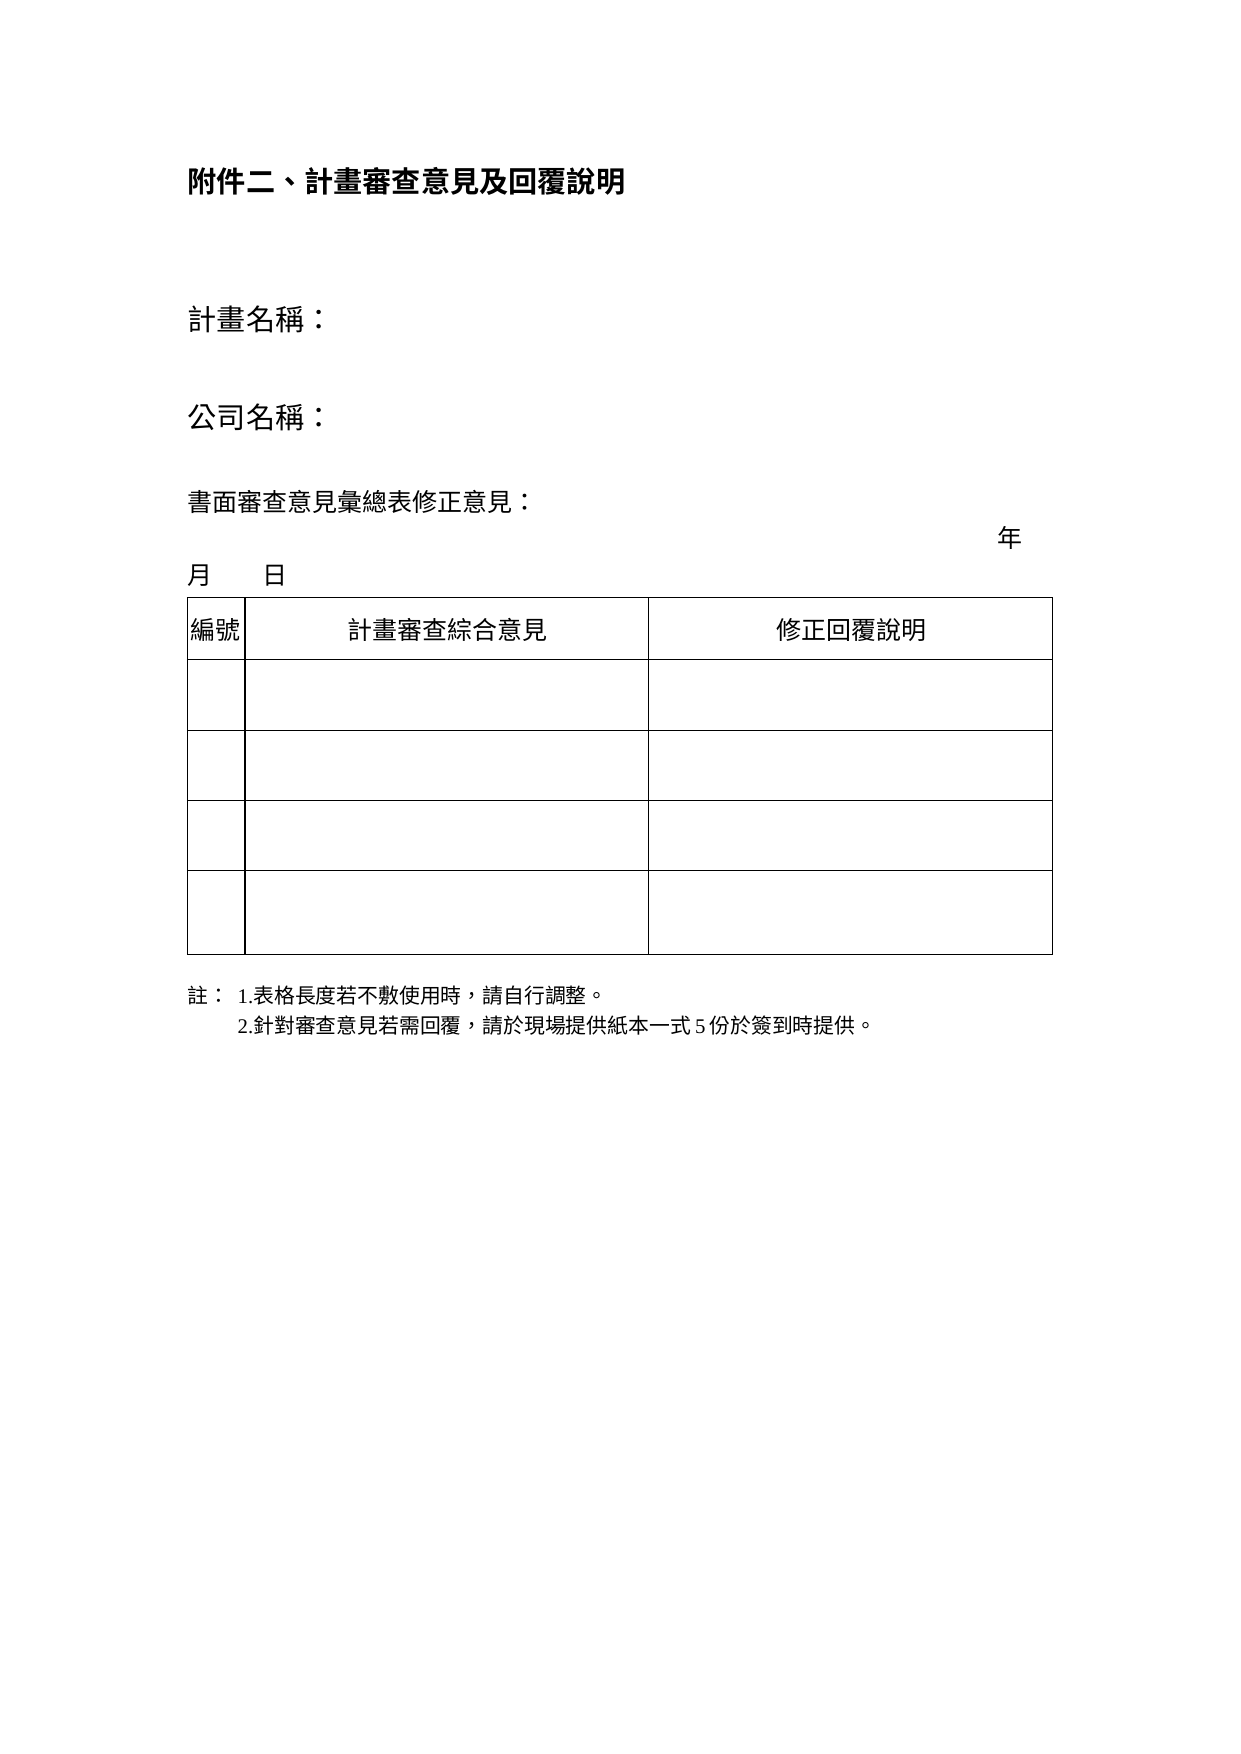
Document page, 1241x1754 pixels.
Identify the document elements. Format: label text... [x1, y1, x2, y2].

text 年 月 日 [187, 519, 1053, 591]
text 書面審查意見彙總表修正意見： [187, 483, 1053, 519]
table_cell [188, 731, 244, 800]
text 附件二、計畫審查意見及回覆說明 [187, 158, 1053, 201]
table_header 計畫審查綜合意見 [246, 598, 648, 659]
table_cell [246, 871, 648, 954]
table_header 編號 [188, 598, 244, 659]
text 註： 1.表格長度若不敷使用時，請自行調整。 [187, 979, 1053, 1009]
table_cell [649, 871, 1052, 954]
text 公司名稱： [187, 395, 1053, 437]
text 2.針對審查意見若需回覆，請於現場提供紙本一式5份於簽到時提供。 [187, 1009, 1053, 1040]
text 計畫名稱： [187, 296, 1053, 339]
table_cell [246, 660, 648, 730]
table_cell [649, 801, 1052, 869]
table_cell [246, 801, 648, 869]
table_cell [188, 871, 244, 954]
table_cell [649, 731, 1052, 800]
table_cell [188, 660, 244, 730]
table_cell [188, 801, 244, 869]
table_header 修正回覆說明 [649, 598, 1052, 659]
table_cell [246, 731, 648, 800]
table_cell [649, 660, 1052, 730]
